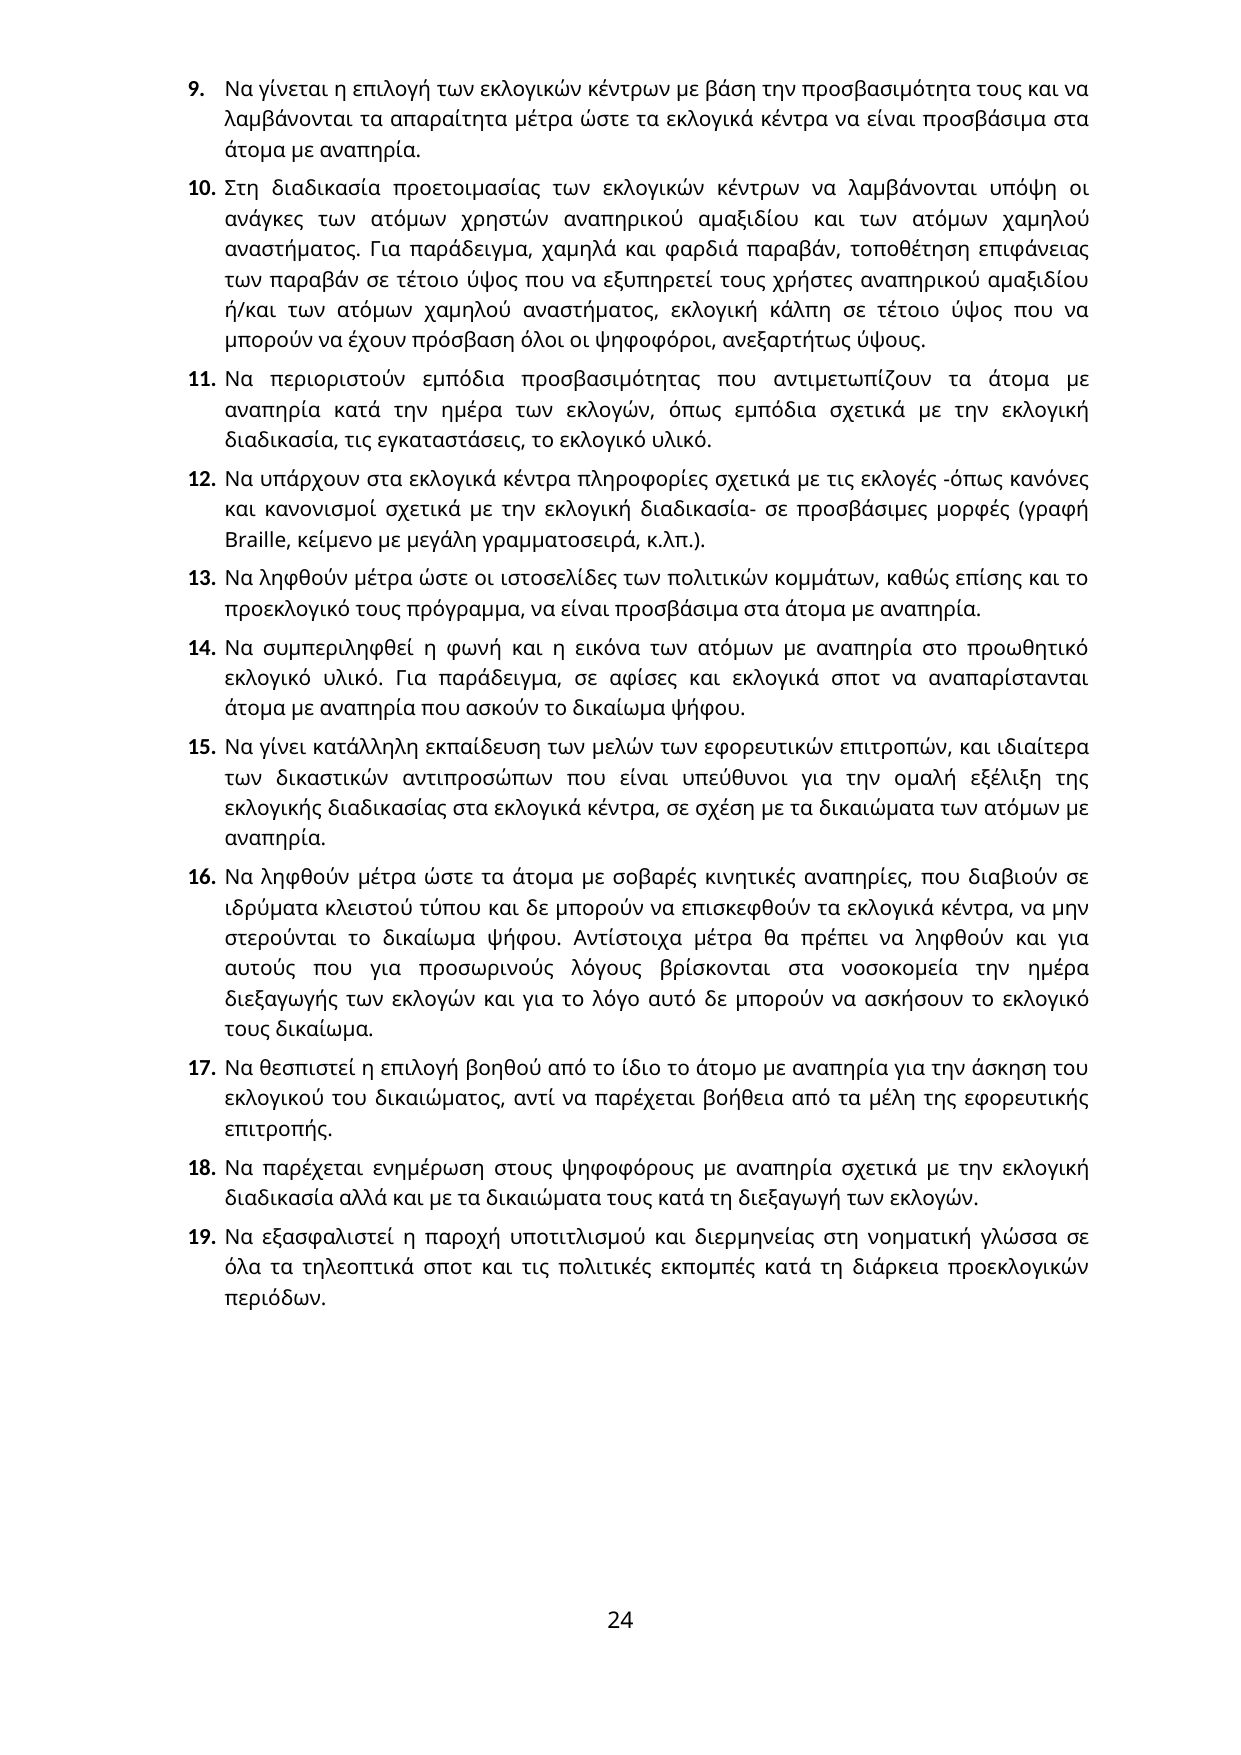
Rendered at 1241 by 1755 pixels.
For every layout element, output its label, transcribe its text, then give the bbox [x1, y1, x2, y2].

list Να συμπεριληφθεί η φωνή και η εικόνα των ατόμων με αναπηρία στο προωθητικό εκλογικό υλικό. Για παράδειγμα, σε αφίσες και εκλογικά σποτ να αναπαρίστανται άτομα με αναπηρία που ασκούν το δικαίωμα ψήφου. [187, 633, 1090, 722]
list Να περιοριστούν εμπόδια προσβασιμότητας που αντιμετωπίζουν τα άτομα με αναπηρία κατά την ημέρα των εκλογών, όπως εμπόδια σχετικά με την εκλογική διαδικασία, τις εγκαταστάσεις, το εκλογικό υλικό. [187, 364, 1090, 453]
list Να γίνει κατάλληλη εκπαίδευση των μελών των εφορευτικών επιτροπών, και ιδιαίτερα των δικαστικών αντιπροσώπων που είναι υπεύθυνοι για την ομαλή εξέλιξη της εκλογικής διαδικασίας στα εκλογικά κέντρα, σε σχέση με τα δικαιώματα των ατόμων με αναπηρία. [187, 732, 1090, 852]
list Να ληφθούν μέτρα ώστε οι ιστοσελίδες των πολιτικών κομμάτων, καθώς επίσης και το προεκλογικό τους πρόγραμμα, να είναι προσβάσιμα στα άτομα με αναπηρία. [187, 563, 1090, 622]
list Να θεσπιστεί η επιλογή βοηθού από το ίδιο το άτομο με αναπηρία για την άσκηση του εκλογικού του δικαιώματος, αντί να παρέχεται βοήθεια από τα μέλη της εφορευτικής επιτροπής. [187, 1053, 1090, 1142]
list Να γίνεται η επιλογή των εκλογικών κέντρων με βάση την προσβασιμότητα τους και να λαμβάνονται τα απαραίτητα μέτρα ώστε τα εκλογικά κέντρα να είναι προσβάσιμα στα άτομα με αναπηρία. [187, 74, 1090, 163]
list Να ληφθούν μέτρα ώστε τα άτομα με σοβαρές κινητικές αναπηρίες, που διαβιούν σε ιδρύματα κλειστού τύπου και δε μπορούν να επισκεφθούν τα εκλογικά κέντρα, να μην στερούνται το δικαίωμα ψήφου. Αντίστοιχα μέτρα θα πρέπει να ληφθούν και για αυτούς που για προσωρινούς λόγους βρίσκονται στα νοσοκομεία την ημέρα διεξαγωγής των εκλογών και για το λόγο αυτό δε μπορούν να ασκήσουν το εκλογικό τους δικαίωμα. [187, 862, 1090, 1043]
list Να παρέχεται ενημέρωση στους ψηφοφόρους με αναπηρία σχετικά με την εκλογική διαδικασία αλλά και με τα δικαιώματα τους κατά τη διεξαγωγή των εκλογών. [187, 1153, 1090, 1211]
list Στη διαδικασία προετοιμασίας των εκλογικών κέντρων να λαμβάνονται υπόψη οι ανάγκες των ατόμων χρηστών αναπηρικού αμαξιδίου και των ατόμων χαμηλού αναστήματος. Για παράδειγμα, χαμηλά και φαρδιά παραβάν, τοποθέτηση επιφάνειας των παραβάν σε τέτοιο ύψος που να εξυπηρετεί τους χρήστες αναπηρικού αμαξιδίου ή/και των ατόμων χαμηλού αναστήματος, εκλογική κάλπη σε τέτοιο ύψος που να μπορούν να έχουν πρόσβαση όλοι οι ψηφοφόροι, ανεξαρτήτως ύψους. [187, 173, 1090, 354]
list Να υπάρχουν στα εκλογικά κέντρα πληροφορίες σχετικά με τις εκλογές -όπως κανόνες και κανονισμοί σχετικά με την εκλογική διαδικασία- σε προσβάσιμες μορφές (γραφή Braille, κείμενο με μεγάλη γραμματοσειρά, κ.λπ.). [187, 464, 1090, 553]
list Να εξασφαλιστεί η παροχή υποτιτλισμού και διερμηνείας στη νοηματική γλώσσα σε όλα τα τηλεοπτικά σποτ και τις πολιτικές εκπομπές κατά τη διάρκεια προεκλογικών περιόδων. [187, 1222, 1090, 1311]
